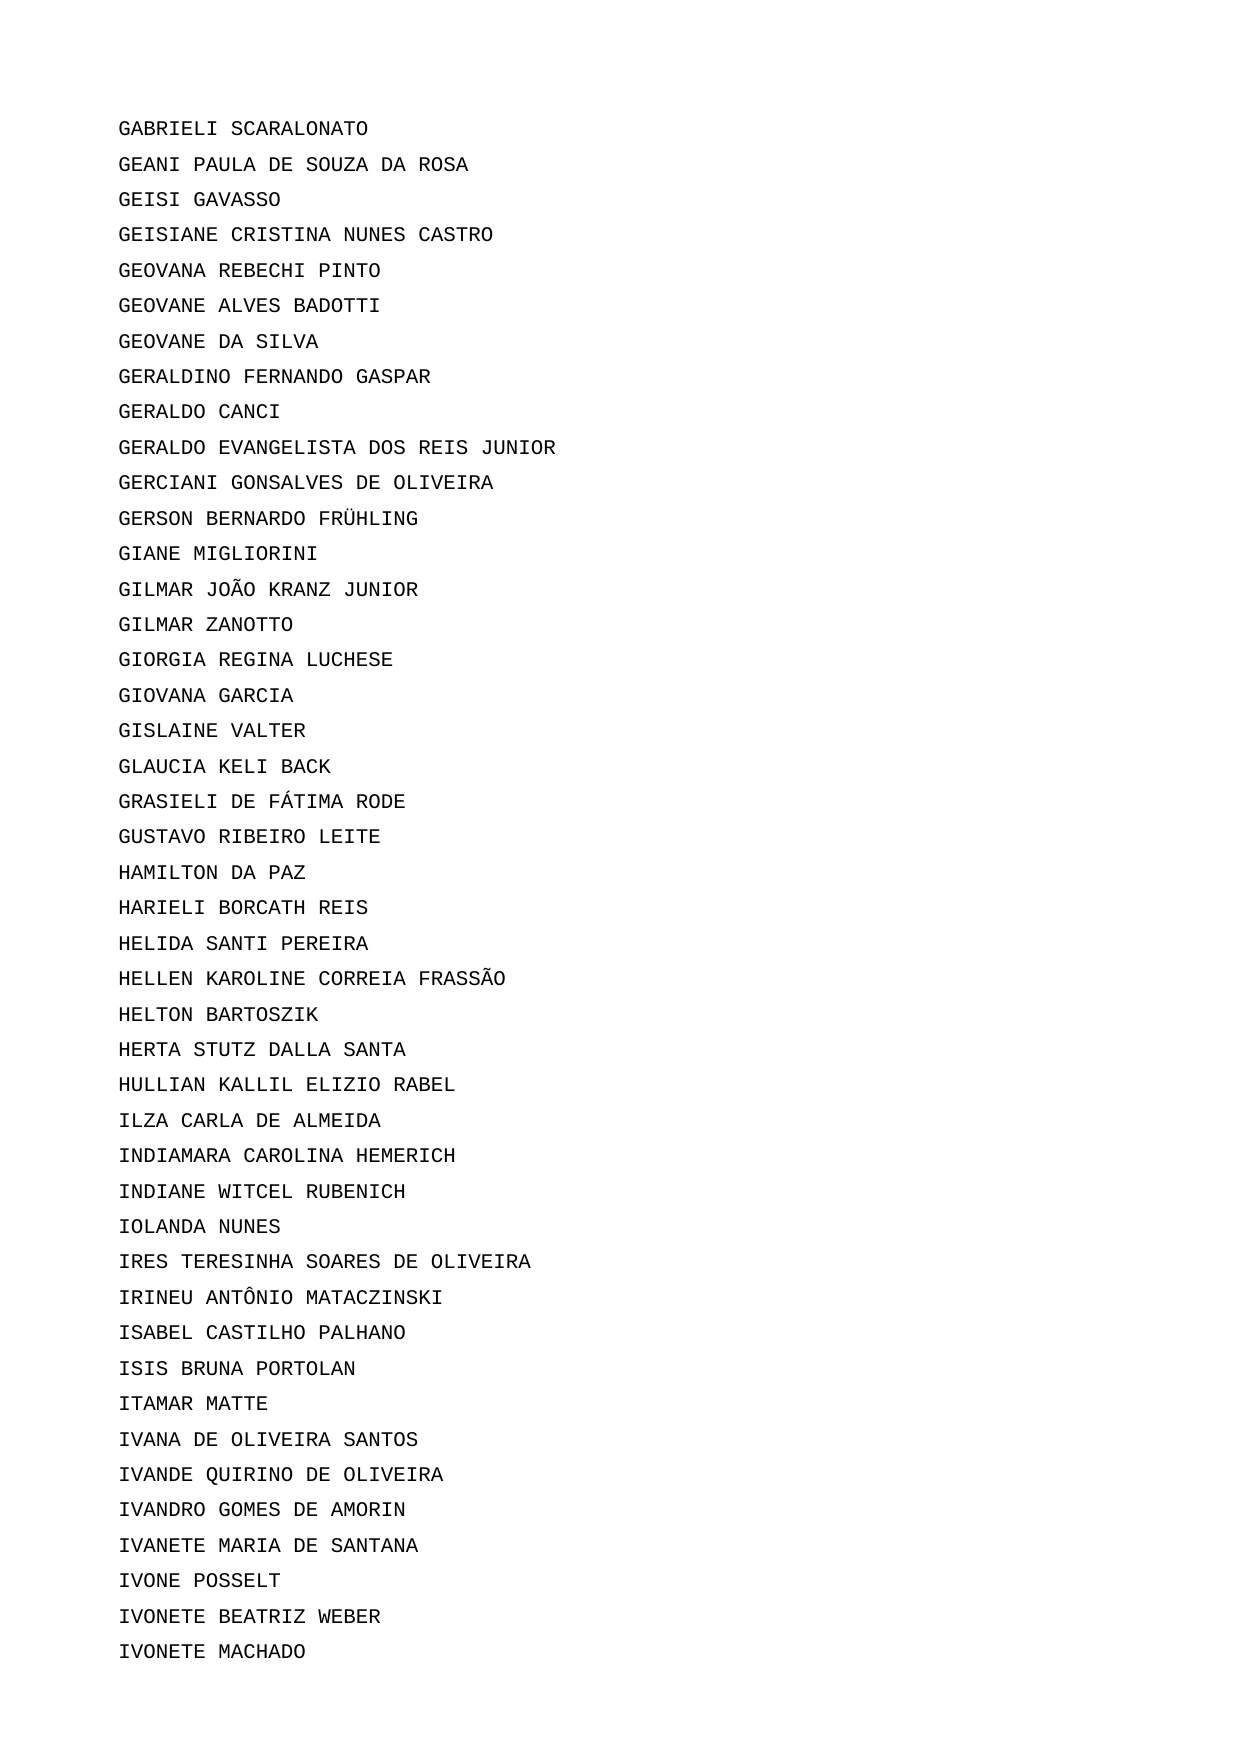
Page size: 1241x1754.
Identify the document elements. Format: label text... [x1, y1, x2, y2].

text ISABEL CASTILHO PALHANO [118, 1322, 1122, 1346]
text ILZA CARLA DE ALMEIDA [118, 1110, 1122, 1133]
text GISLAINE VALTER [118, 720, 1122, 744]
text GUSTAVO RIBEIRO LEITE [118, 826, 1122, 850]
text IRINEU ANTÔNIO MATACZINSKI [118, 1287, 1122, 1311]
text IVANDE QUIRINO DE OLIVEIRA [118, 1464, 1122, 1488]
text GEISIANE CRISTINA NUNES CASTRO [118, 224, 1122, 248]
text HELLEN KAROLINE CORREIA FRASSÃO [118, 968, 1122, 992]
text IVANA DE OLIVEIRA SANTOS [118, 1428, 1122, 1452]
text IVANDRO GOMES DE AMORIN [118, 1499, 1122, 1523]
text HULLIAN KALLIL ELIZIO RABEL [118, 1074, 1122, 1098]
text GABRIELI SCARALONATO [118, 118, 1122, 142]
text HARIELI BORCATH REIS [118, 897, 1122, 921]
text GIANE MIGLIORINI [118, 543, 1122, 567]
text IVONETE BEATRIZ WEBER [118, 1606, 1122, 1629]
text GLAUCIA KELI BACK [118, 756, 1122, 779]
text HERTA STUTZ DALLA SANTA [118, 1039, 1122, 1063]
text HELIDA SANTI PEREIRA [118, 933, 1122, 956]
text GERCIANI GONSALVES DE OLIVEIRA [118, 472, 1122, 496]
text GILMAR ZANOTTO [118, 614, 1122, 638]
text IVANETE MARIA DE SANTANA [118, 1535, 1122, 1558]
text ITAMAR MATTE [118, 1393, 1122, 1417]
text GERALDO EVANGELISTA DOS REIS JUNIOR [118, 437, 1122, 461]
text HAMILTON DA PAZ [118, 862, 1122, 886]
text GEOVANE ALVES BADOTTI [118, 295, 1122, 319]
text GIOVANA GARCIA [118, 685, 1122, 708]
text GEANI PAULA DE SOUZA DA ROSA [118, 153, 1122, 177]
text GERALDINO FERNANDO GASPAR [118, 366, 1122, 390]
text GERSON BERNARDO FRÜHLING [118, 508, 1122, 531]
text GEOVANA REBECHI PINTO [118, 260, 1122, 283]
text INDIANE WITCEL RUBENICH [118, 1181, 1122, 1204]
text IVONETE MACHADO [118, 1641, 1122, 1665]
text GERALDO CANCI [118, 401, 1122, 425]
text IVONE POSSELT [118, 1570, 1122, 1594]
text GILMAR JOÃO KRANZ JUNIOR [118, 578, 1122, 602]
text GIORGIA REGINA LUCHESE [118, 649, 1122, 673]
text GRASIELI DE FÁTIMA RODE [118, 791, 1122, 815]
text IRES TERESINHA SOARES DE OLIVEIRA [118, 1251, 1122, 1275]
text HELTON BARTOSZIK [118, 1003, 1122, 1027]
text GEISI GAVASSO [118, 189, 1122, 213]
text INDIAMARA CAROLINA HEMERICH [118, 1145, 1122, 1169]
text ISIS BRUNA PORTOLAN [118, 1358, 1122, 1381]
text IOLANDA NUNES [118, 1216, 1122, 1240]
text GEOVANE DA SILVA [118, 331, 1122, 354]
